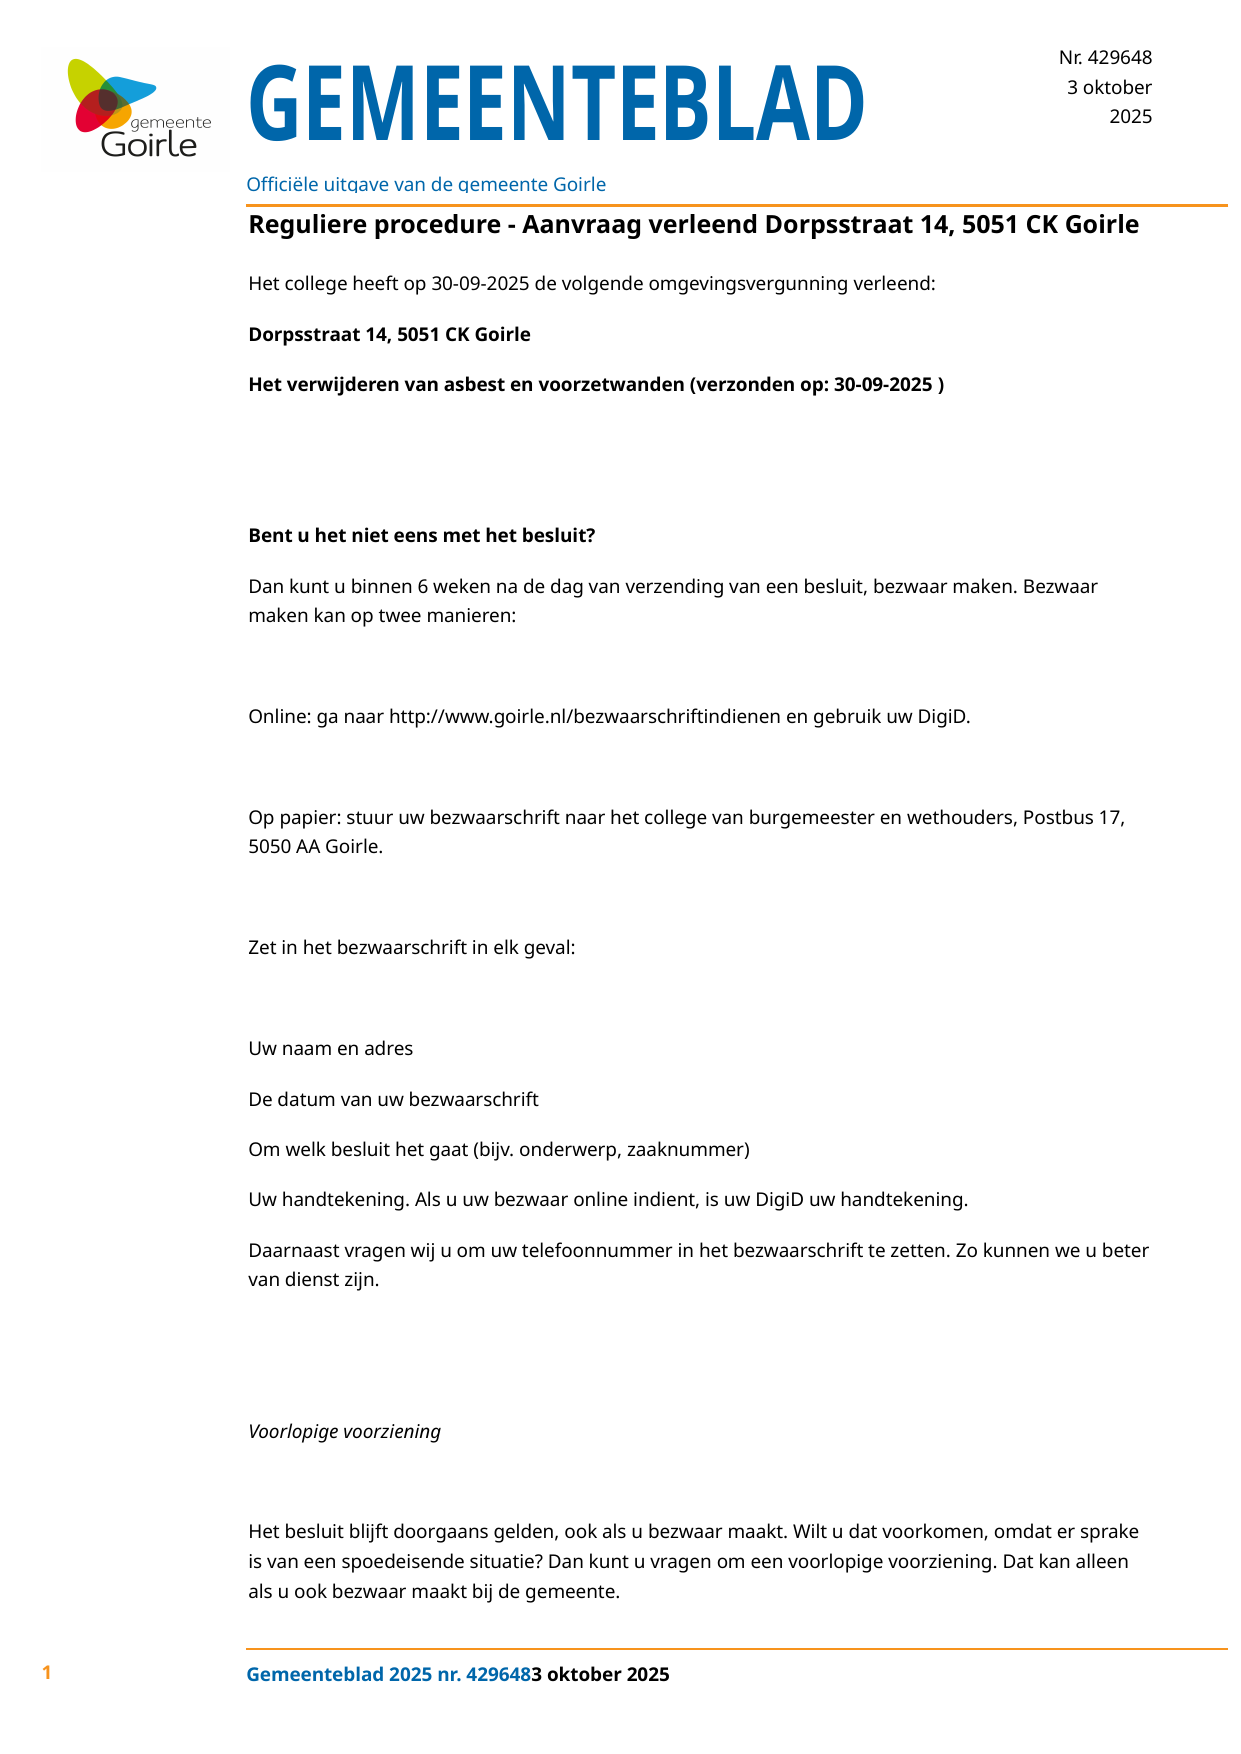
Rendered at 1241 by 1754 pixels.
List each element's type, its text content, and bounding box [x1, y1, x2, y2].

text Het verwijderen van asbest en voorzetwanden (verzonden op: 30-09-2025 ) [248, 371, 1152, 397]
text Daarnaast vragen wij u om uw telefoonnummer in het bezwaarschrift te zetten. Zo kunnen we u beter van dienst zijn. [248, 1237, 1152, 1292]
text Uw handtekening. Als u uw bezwaar online indient, is uw DigiD uw handtekening. [248, 1187, 1152, 1212]
text Reguliere procedure - Aanvraag verleend Dorpsstraat 14, 5051 CK Goirle [248, 207, 1152, 241]
text Online: ga naar http://www.goirle.nl/bezwaarschriftindienen en gebruik uw DigiD. [248, 703, 1152, 729]
text De datum van uw bezwaarschrift [248, 1086, 1152, 1111]
text Bent u het niet eens met het besluit? [248, 522, 1152, 548]
text Het college heeft op 30-09-2025 de volgende omgevingsvergunning verleend: [248, 270, 1152, 296]
text Uw naam en adres [248, 1035, 1152, 1061]
text Dan kunt u binnen 6 weken na de dag van verzending van een besluit, bezwaar maken. Bezwaar maken kan op twee manieren: [248, 573, 1152, 628]
text Om welk besluit het gaat (bijv. onderwerp, zaaknummer) [248, 1136, 1152, 1162]
text Dorpsstraat 14, 5051 CK Goirle [248, 321, 1152, 346]
text Het besluit blijft doorgaans gelden, ook als u bezwaar maakt. Wilt u dat voorkomen, omdat er sprake is van een spoedeisende situatie? Dan kunt u vragen om een voorlopige voorziening. Dat kan alleen als u ook bezwaar maakt bij de gemeente. [248, 1519, 1152, 1603]
text Op papier: stuur uw bezwaarschrift naar het college van burgemeester en wethouders, Postbus 17, 5050 AA Goirle. [248, 804, 1152, 859]
picture [41, 47, 231, 172]
text Voorlopige voorziening [248, 1418, 1152, 1443]
text Zet in het bezwaarschrift in elk geval: [248, 934, 1152, 960]
